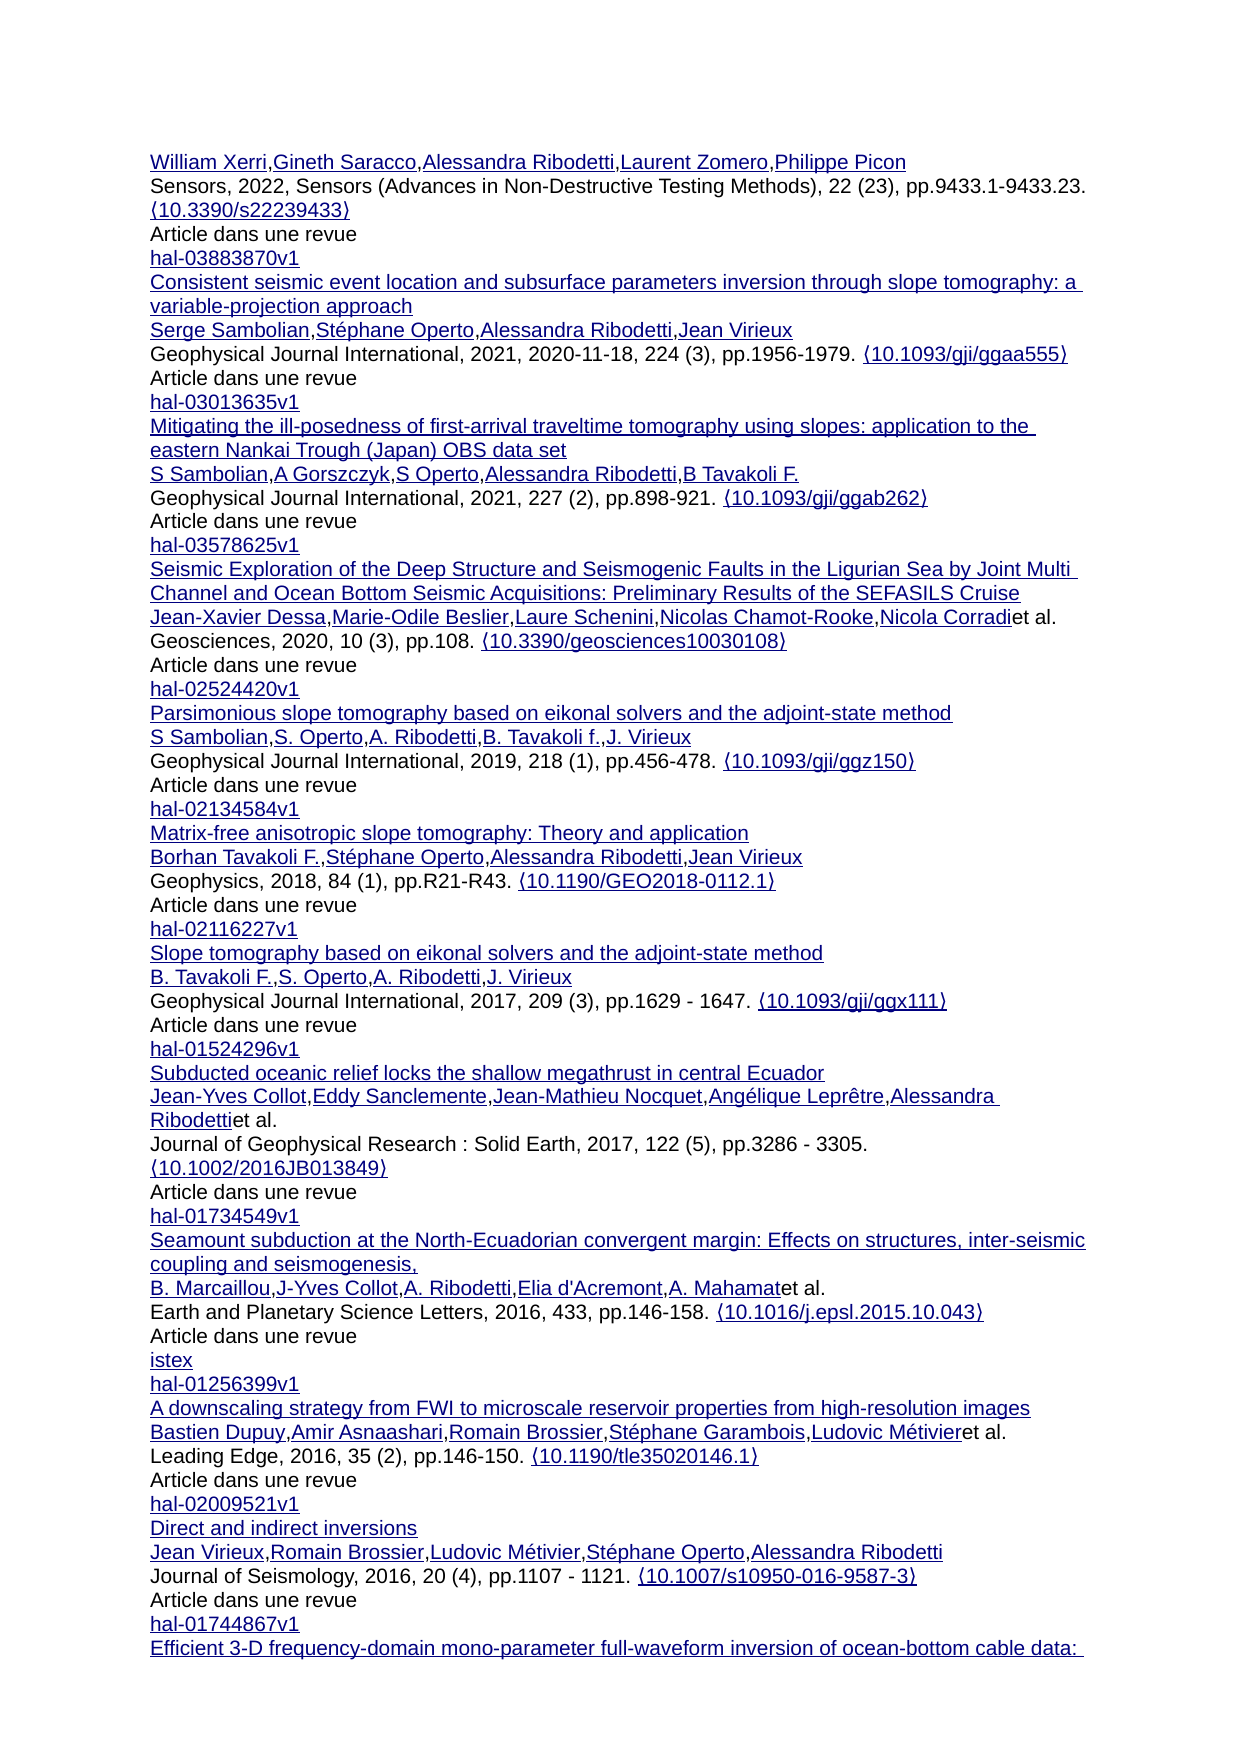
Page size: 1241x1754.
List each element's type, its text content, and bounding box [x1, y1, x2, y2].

table_cell Matrix-free anisotropic slope tomography: Theory and application Borhan Tavakoli F.,Stéphane Operto,Alessandra Ribodetti,Jean Virieux Geophysics, 2018, 84 (1), pp.R21-R43. ⟨10.1190/GEO2018-0112.1⟩ Article dans une revue hal-02116227v1 [150, 821, 1090, 941]
table_cell William Xerri,Gineth Saracco,Alessandra Ribodetti,Laurent Zomero,Philippe Picon Sensors, 2022, Sensors (Advances in Non-Destructive Testing Methods), 22 (23), pp.9433.1-9433.23. ⟨10.3390/s22239433⟩ Article dans une revue hal-03883870v1 [150, 150, 1090, 270]
table_cell A downscaling strategy from FWI to microscale reservoir properties from high-resolution images Bastien Dupuy,Amir Asnaashari,Romain Brossier,Stéphane Garambois,Ludovic Métivieret al. Leading Edge, 2016, 35 (2), pp.146-150. ⟨10.1190/tle35020146.1⟩ Article dans une revue hal-02009521v1 [150, 1396, 1090, 1516]
table_cell Seamount subduction at the North-Ecuadorian convergent margin: Effects on structures, inter-seismic coupling and seismogenesis, B. Marcaillou,J-Yves Collot,A. Ribodetti,Elia d'Acremont,A. Mahamatet al. Earth and Planetary Science Letters, 2016, 433, pp.146-158. ⟨10.1016/j.epsl.2015.10.043⟩ Article dans une revue istex hal-01256399v1 [150, 1228, 1090, 1396]
table_cell Parsimonious slope tomography based on eikonal solvers and the adjoint-state method S Sambolian,S. Operto,A. Ribodetti,B. Tavakoli f.,J. Virieux Geophysical Journal International, 2019, 218 (1), pp.456-478. ⟨10.1093/gji/ggz150⟩ Article dans une revue hal-02134584v1 [150, 701, 1090, 821]
table_cell Consistent seismic event location and subsurface parameters inversion through slope tomography: a variable-projection approach Serge Sambolian,Stéphane Operto,Alessandra Ribodetti,Jean Virieux Geophysical Journal International, 2021, 2020-11-18, 224 (3), pp.1956-1979. ⟨10.1093/gji/ggaa555⟩ Article dans une revue hal-03013635v1 [150, 270, 1090, 413]
table_cell Direct and indirect inversions Jean Virieux,Romain Brossier,Ludovic Métivier,Stéphane Operto,Alessandra Ribodetti Journal of Seismology, 2016, 20 (4), pp.1107 - 1121. ⟨10.1007/s10950-016-9587-3⟩ Article dans une revue hal-01744867v1 [150, 1516, 1090, 1635]
table_cell Slope tomography based on eikonal solvers and the adjoint-state method B. Tavakoli F.,S. Operto,A. Ribodetti,J. Virieux Geophysical Journal International, 2017, 209 (3), pp.1629 - 1647. ⟨10.1093/gji/ggx111⟩ Article dans une revue hal-01524296v1 [150, 941, 1090, 1060]
table_cell Efficient 3-D frequency-domain mono-parameter full-waveform inversion of ocean-bottom cable data: [150, 1635, 1090, 1659]
table_cell Subducted oceanic relief locks the shallow megathrust in central Ecuador Jean-Yves Collot,Eddy Sanclemente,Jean-Mathieu Nocquet,Angélique Leprêtre,Alessandra Ribodettiet al. Journal of Geophysical Research : Solid Earth, 2017, 122 (5), pp.3286 - 3305. ⟨10.1002/2016JB013849⟩ Article dans une revue hal-01734549v1 [150, 1060, 1090, 1228]
table_cell Mitigating the ill-posedness of first-arrival traveltime tomography using slopes: application to the eastern Nankai Trough (Japan) OBS data set S Sambolian,A Gorszczyk,S Operto,Alessandra Ribodetti,B Tavakoli F. Geophysical Journal International, 2021, 227 (2), pp.898-921. ⟨10.1093/gji/ggab262⟩ Article dans une revue hal-03578625v1 [150, 414, 1090, 557]
table_cell Seismic Exploration of the Deep Structure and Seismogenic Faults in the Ligurian Sea by Joint Multi Channel and Ocean Bottom Seismic Acquisitions: Preliminary Results of the SEFASILS Cruise Jean-Xavier Dessa,Marie-Odile Beslier,Laure Schenini,Nicolas Chamot-Rooke,Nicola Corradiet al. Geosciences, 2020, 10 (3), pp.108. ⟨10.3390/geosciences10030108⟩ Article dans une revue hal-02524420v1 [150, 557, 1090, 701]
